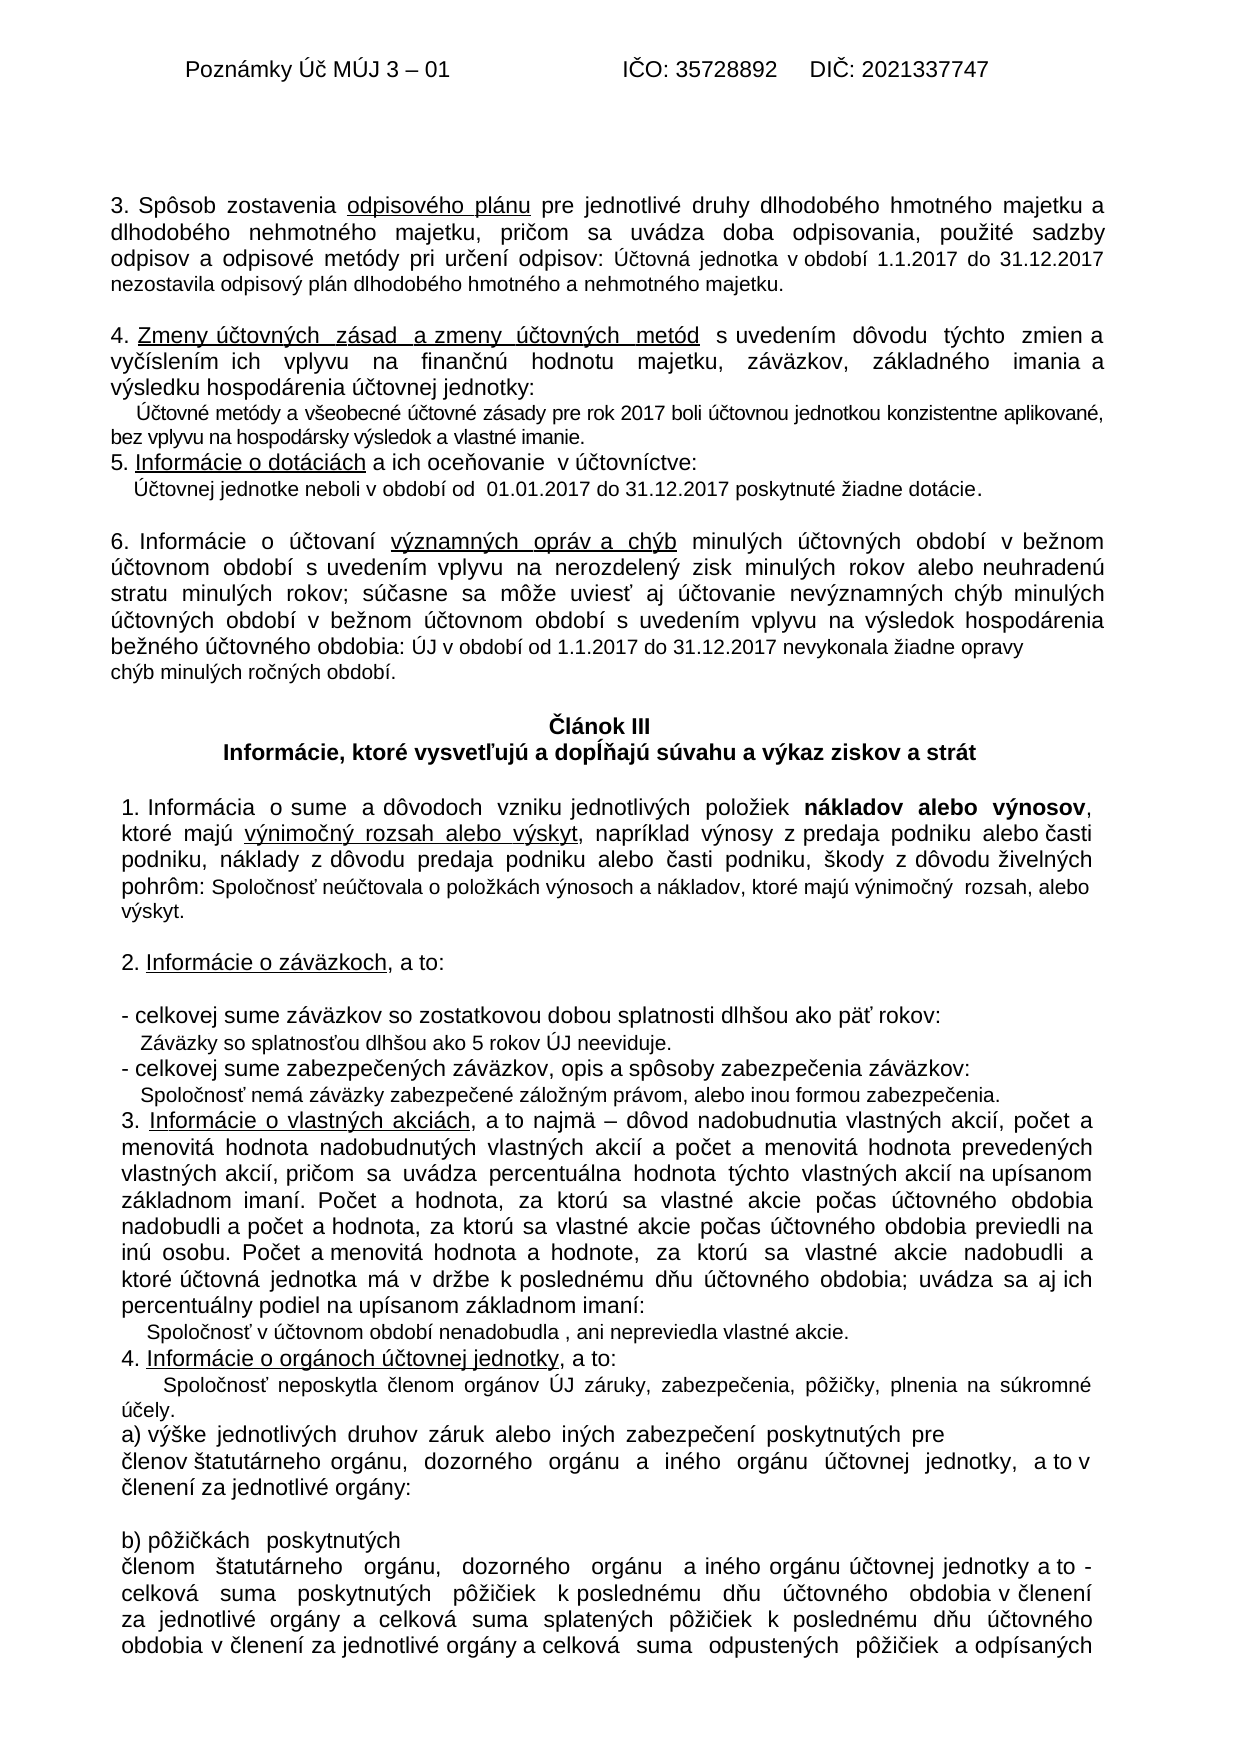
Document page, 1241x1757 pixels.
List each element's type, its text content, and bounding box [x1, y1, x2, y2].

text Účtovné metódy a všeobecné účtovné zásady pre rok 2017 boli účtovnou jednotkou konzistentne aplikované, bez vplyvu na hospodársky výsledok a vlastné imanie. [110, 401, 1105, 449]
text Spoločnosť nemá záväzky zabezpečené záložným právom, alebo inou formou zabezpečenia. [121, 1081, 1093, 1107]
text 4. Informácie o orgánoch účtovnej jednotky, a to: [121, 1345, 1093, 1371]
text 3. Spôsob zostavenia odpisového plánu pre jednotlivé druhy dlhodobého hmotného majetku a dlhodobého nehmotného majetku, pričom sa uvádza doba odpisovania, použité sadzby odpisov a odpisové metódy pri určení odpisov: Účtovná jednotka v období 1.1.2017 do 31.12.2017 nezostavila odpisový plán dlhodobého hmotného a nehmotného majetku. [110, 192, 1105, 295]
text - celkovej sume zabezpečených záväzkov, opis a spôsoby zabezpečenia záväzkov: [121, 1055, 1093, 1081]
text Spoločnosť v účtovnom období nenadobudla , ani nepreviedla vlastné akcie. [121, 1318, 1093, 1345]
text výskyt. [121, 899, 1093, 923]
text b) pôžičkách poskytnutých [121, 1527, 1093, 1553]
text 4. Zmeny účtovných zásad a zmeny účtovných metód s uvedením dôvodu týchto zmien a vyčíslením ich vplyvu na finančnú hodnotu majetku, záväzkov, základného imania a výsledku hospodárenia účtovnej jednotky: [110, 322, 1105, 401]
text členom štatutárneho orgánu, dozorného orgánu a iného orgánu účtovnej jednotky a to - celková suma poskytnutých pôžičiek k poslednému dňu účtovného obdobia v členení za jednotlivé orgány a celková suma splatených pôžičiek k poslednému dňu účtovného obdobia v členení za jednotlivé orgány a celková suma odpustených pôžičiek a odpísaných [121, 1553, 1093, 1658]
text 1. Informácia o sume a dôvodoch vzniku jednotlivých položiek nákladov alebo výnosov, ktoré majú výnimočný rozsah alebo výskyt, napríklad výnosy z predaja podniku alebo časti podniku, náklady z dôvodu predaja podniku alebo časti podniku, škody z dôvodu živelných pohrôm: Spoločnosť neúčtovala o položkách výnosoch a nákladov, ktoré majú výnimočný rozsah, alebo [121, 794, 1093, 899]
text členení za jednotlivé orgány: [121, 1474, 1093, 1500]
text Účtovnej jednotke neboli v období od 01.01.2017 do 31.12.2017 poskytnuté žiadne dotácie. [110, 475, 1105, 501]
text 6. Informácie o účtovaní významných opráv a chýb minulých účtovných období v bežnom účtovnom období s uvedením vplyvu na nerozdelený zisk minulých rokov alebo neuhradenú stratu minulých rokov; súčasne sa môže uviesť aj účtovanie nevýznamných chýb minulých účtovných období v bežnom účtovnom období s uvedením vplyvu na výsledok hospodárenia bežného účtovného obdobia: ÚJ v období od 1.1.2017 do 31.12.2017 nevykonala žiadne opravy [110, 528, 1105, 659]
subtitle Článok III [110, 713, 1088, 739]
text 2. Informácie o záväzkoch, a to: [121, 949, 1093, 976]
text - celkovej sume záväzkov so zostatkovou dobou splatnosti dlhšou ako päť rokov: [121, 1002, 1093, 1028]
text Informácie, ktoré vysvetľujú a dopĺňajú súvahu a výkaz ziskov a strát [110, 739, 1088, 765]
text členov štatutárneho orgánu, dozorného orgánu a iného orgánu účtovnej jednotky, a to v [121, 1448, 1093, 1474]
text Záväzky so splatnosťou dlhšou ako 5 rokov ÚJ neeviduje. [121, 1028, 1093, 1055]
text chýb minulých ročných období. [110, 659, 1105, 683]
text 5. Informácie o dotáciách a ich oceňovanie v účtovníctve: [110, 449, 1105, 475]
text Spoločnosť neposkytla členom orgánov ÚJ záruky, zabezpečenia, pôžičky, plnenia na súkromné účely. [121, 1371, 1093, 1421]
text a) výške jednotlivých druhov záruk alebo iných zabezpečení poskytnutých pre [121, 1421, 1093, 1448]
text 3. Informácie o vlastných akciách, a to najmä – dôvod nadobudnutia vlastných akcií, počet a menovitá hodnota nadobudnutých vlastných akcií a počet a menovitá hodnota prevedených vlastných akcií, pričom sa uvádza percentuálna hodnota týchto vlastných akcií na upísanom základnom imaní. Počet a hodnota, za ktorú sa vlastné akcie počas účtovného obdobia nadobudli a počet a hodnota, za ktorú sa vlastné akcie počas účtovného obdobia previedli na inú osobu. Počet a menovitá hodnota a hodnote, za ktorú sa vlastné akcie nadobudli a ktoré účtovná jednotka má v držbe k poslednému dňu účtovného obdobia; uvádza sa aj ich percentuálny podiel na upísanom základnom imaní: [121, 1107, 1093, 1318]
